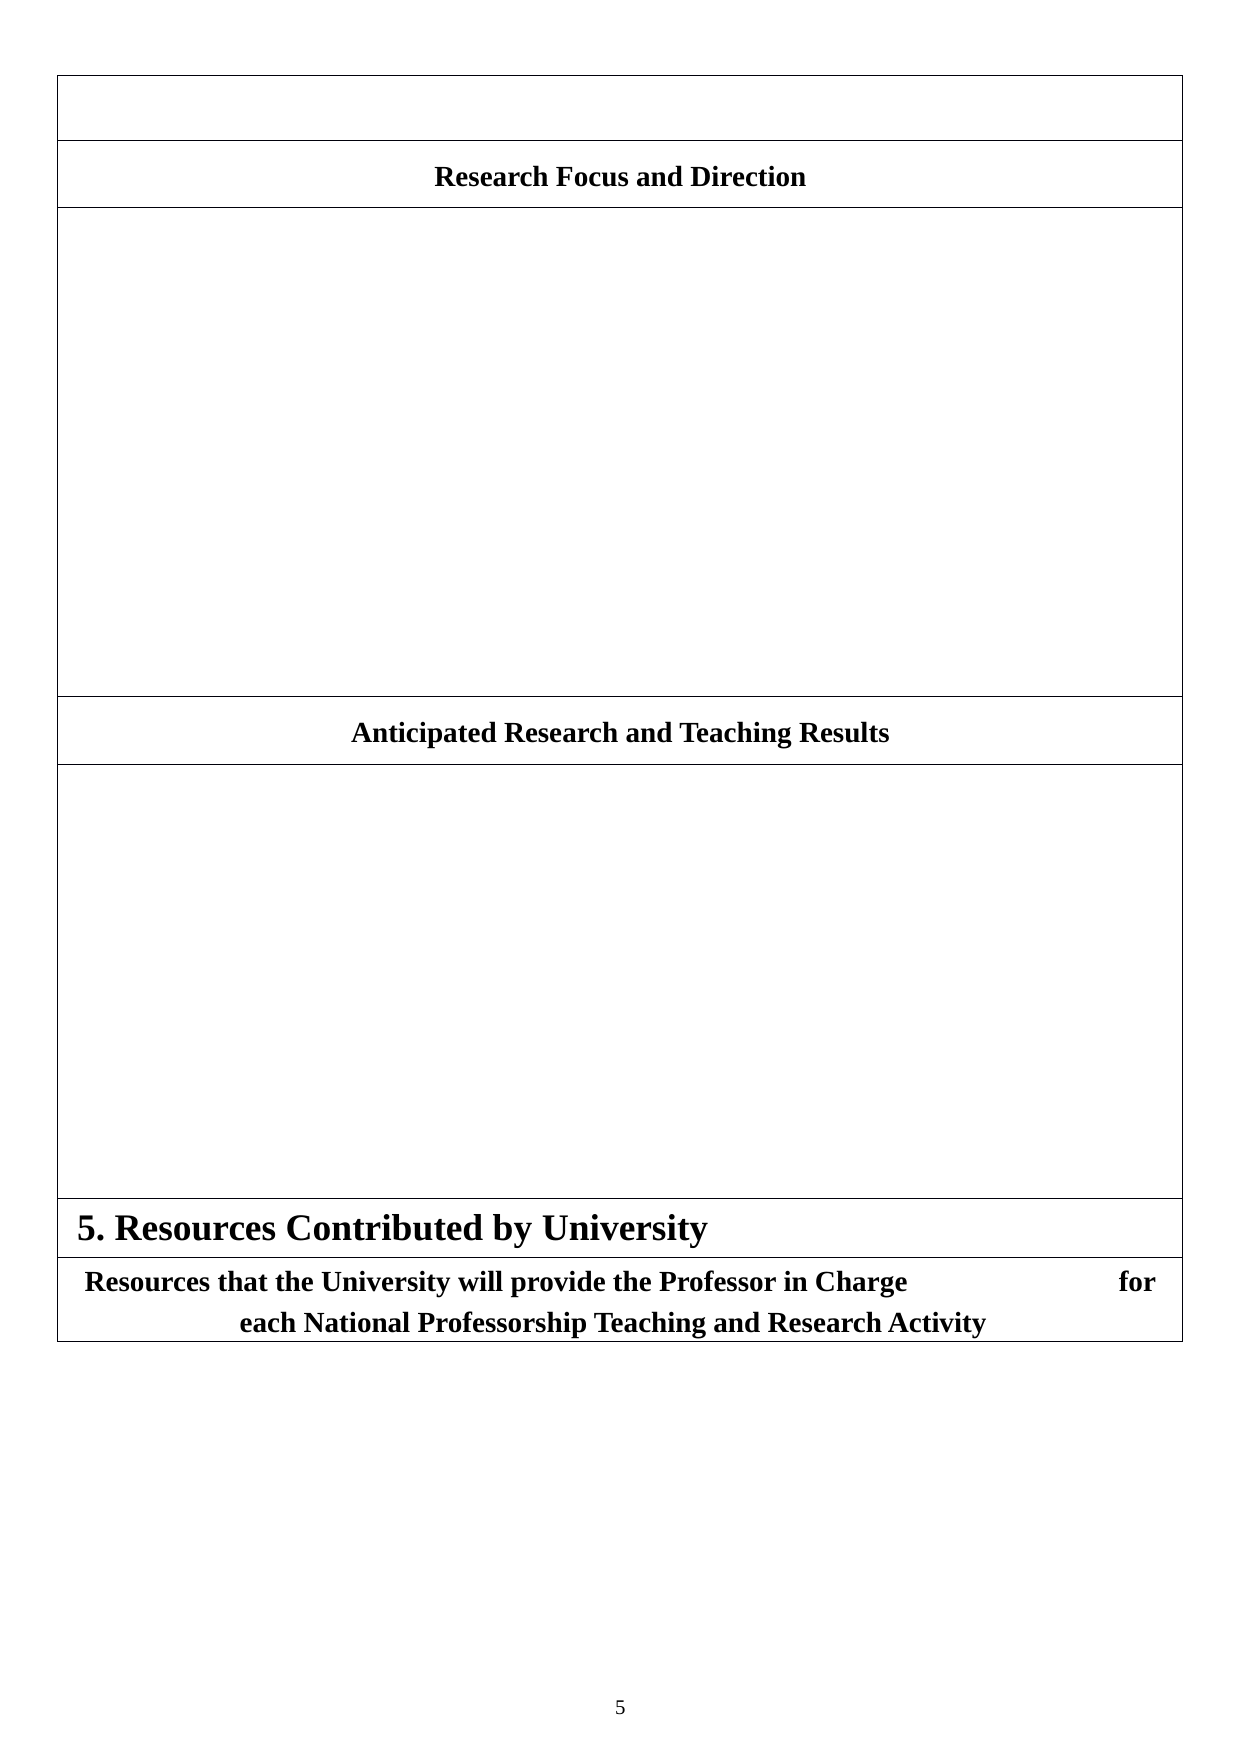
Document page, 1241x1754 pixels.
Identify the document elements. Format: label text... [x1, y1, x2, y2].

table_cell 5. Resources Contributed by University [58, 1199, 1182, 1257]
table_cell Resources that the University will provide the Professor in Charge for each National Professorship Teaching and Research Activity [58, 1258, 1182, 1341]
table_cell [58, 208, 1182, 696]
table_cell [58, 76, 1182, 139]
table_cell [58, 765, 1182, 1198]
table_cell Anticipated Research and Teaching Results [58, 697, 1182, 763]
table_cell Research Focus and Direction [58, 141, 1182, 207]
